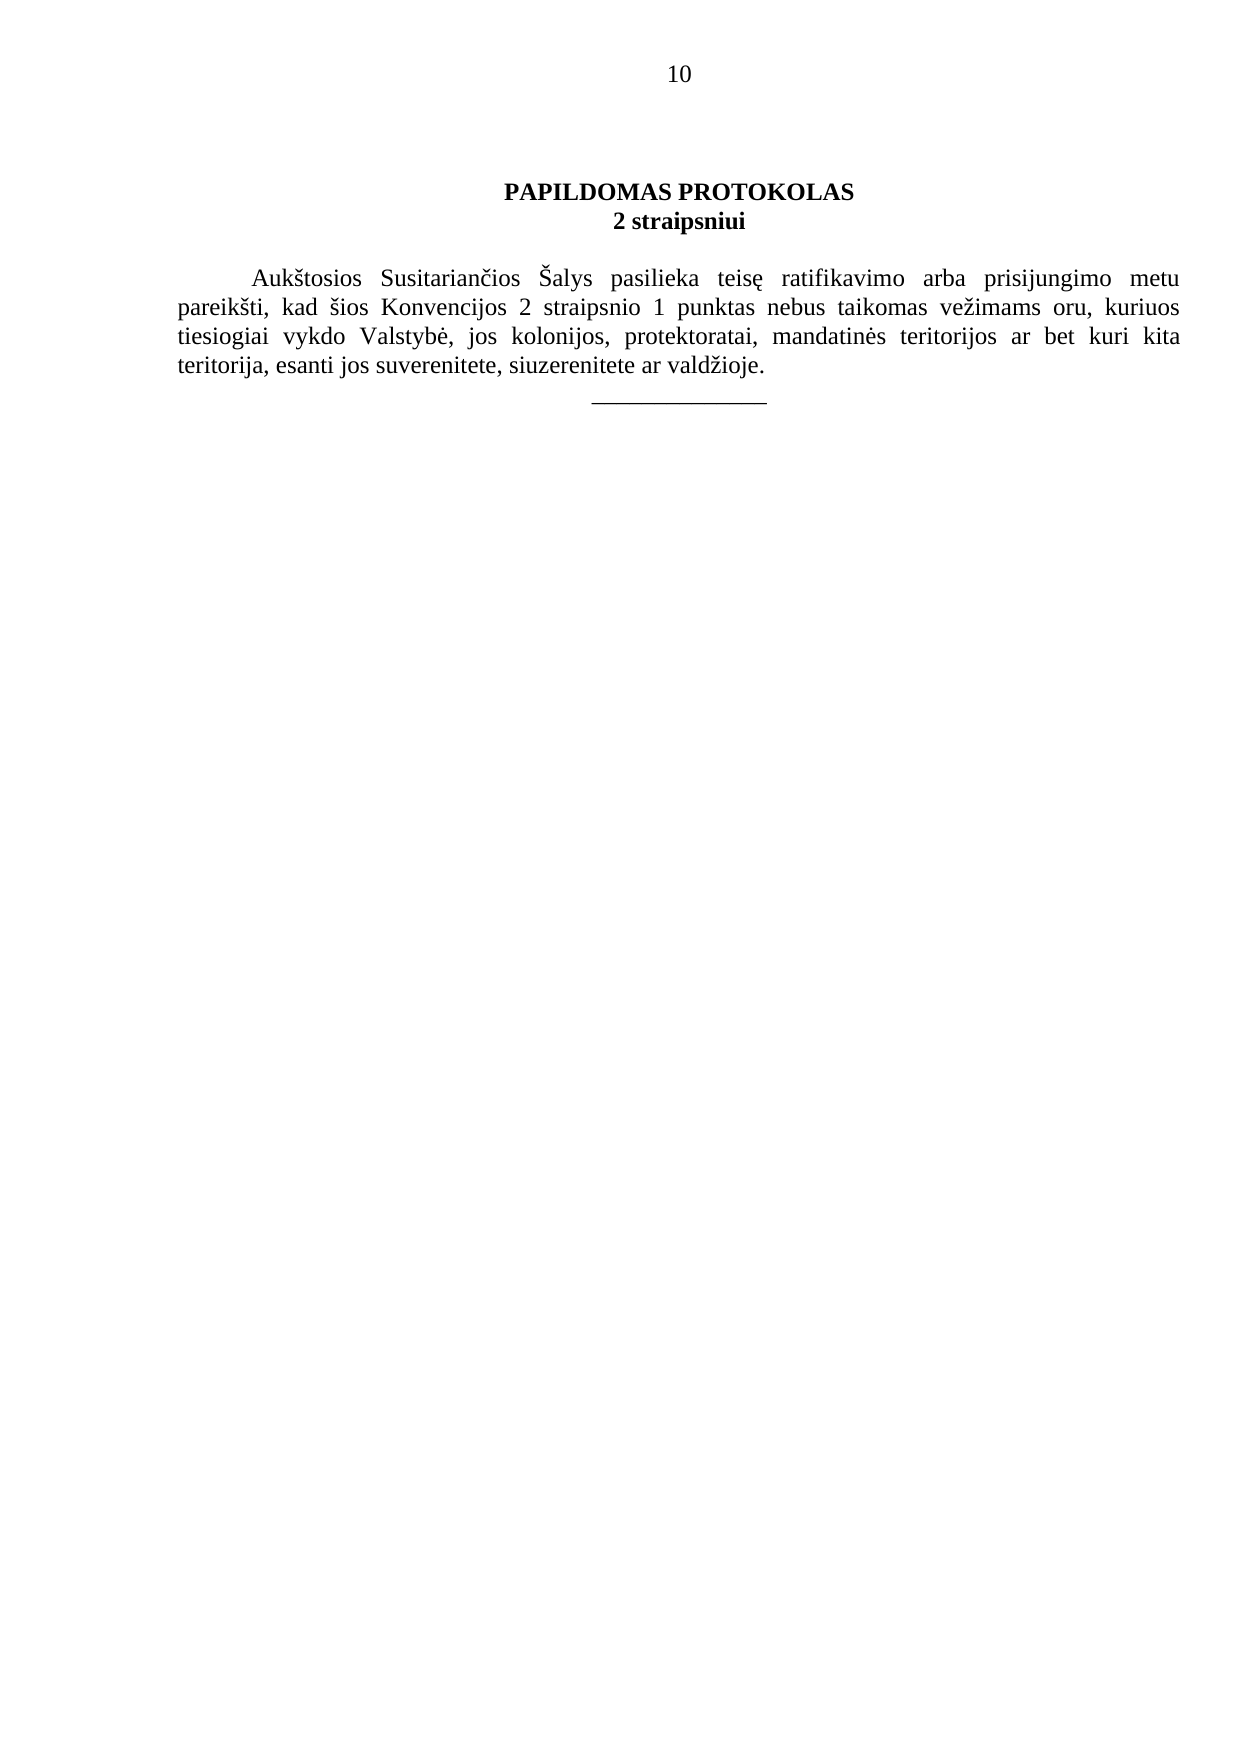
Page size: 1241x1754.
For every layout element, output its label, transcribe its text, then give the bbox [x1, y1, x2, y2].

text PAPILDOMAS PROTOKOLAS [177, 177, 1181, 206]
text Aukštosios Susitariančios Šalys pasilieka teisę ratifikavimo arba prisijungimo metu pareikšti, kad šios Konvencijos 2 straipsnio 1 punktas nebus taikomas vežimams oru, kuriuos tiesiogiai vykdo Valstybė, jos kolonijos, protektoratai, mandatinės teritorijos ar bet kuri kita teritorija, esanti jos suverenitete, siuzerenitete ar valdžioje. [177, 263, 1181, 378]
text ______________ [177, 378, 1181, 407]
text 2 straipsniui [177, 206, 1181, 235]
